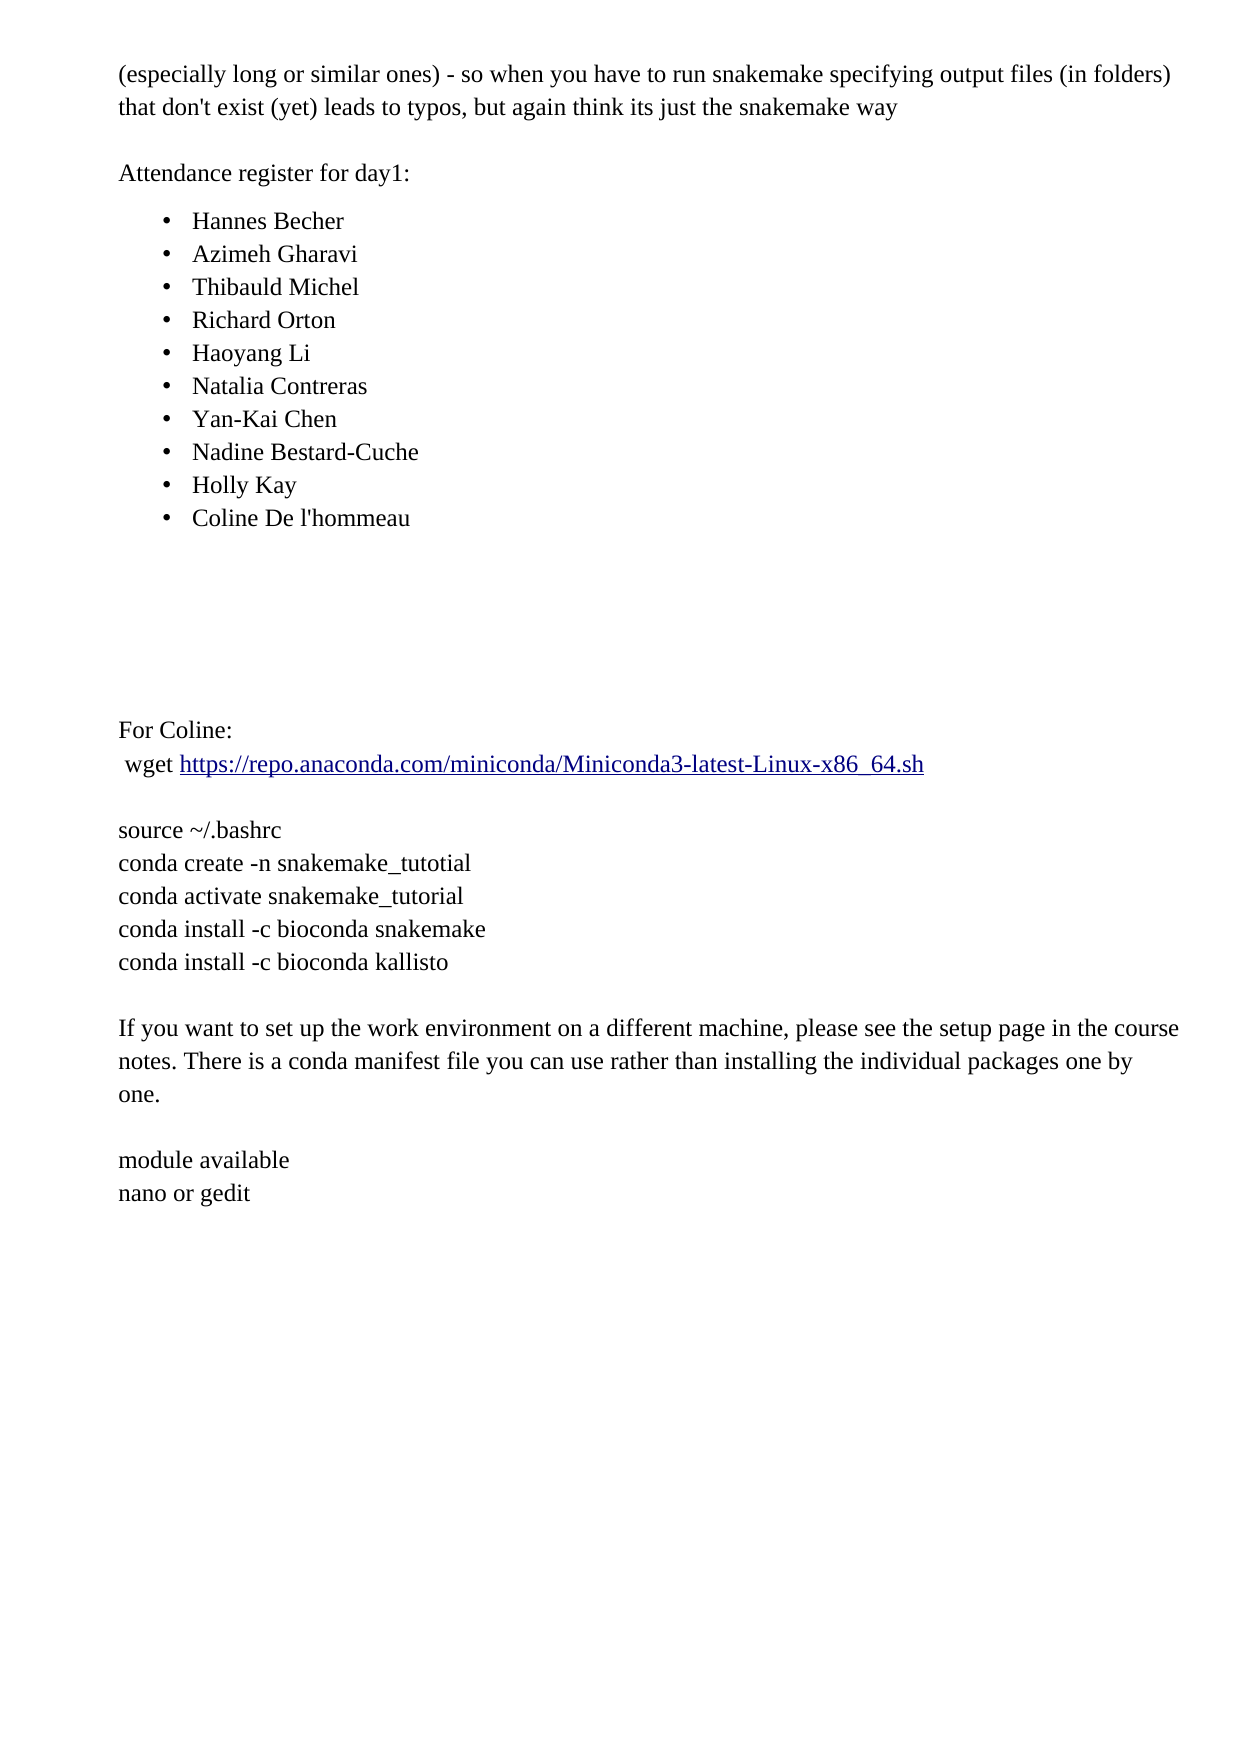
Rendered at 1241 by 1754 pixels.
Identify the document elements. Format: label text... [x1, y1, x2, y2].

list Holly Kay [162, 470, 1181, 499]
list Richard Orton [162, 305, 1181, 333]
list Natalia Contreras [162, 371, 1181, 399]
text (especially long or similar ones) - so when you have to run snakemake specifying output files (in folders) that don't exist (yet) leads to typos, but again think its just the snakemake way Attendance register for day1: [118, 59, 1181, 187]
list Hannes Becher [162, 206, 1181, 234]
list Nadine Bestard-Cuche [162, 437, 1181, 466]
text For Coline: wget https://repo.anaconda.com/miniconda/Miniconda3-latest-Linux-x86_64.sh source ~/.bashrc conda create -n snakemake_tutotial conda activate snakemake_tutorial conda install -c bioconda snakemake conda install -c bioconda kallisto If you want to set up the work environment on a different machine, please see the setup page in the course notes. There is a conda manifest file you can use rather than installing the individual packages one by one. module available nano or gedit [118, 551, 1181, 1207]
list Azimeh Gharavi [162, 239, 1181, 267]
list Coline De l'hommeau [162, 503, 1181, 532]
list Yan-Kai Chen [162, 404, 1181, 433]
list Haoyang Li [162, 338, 1181, 367]
list Thibauld Michel [162, 272, 1181, 301]
